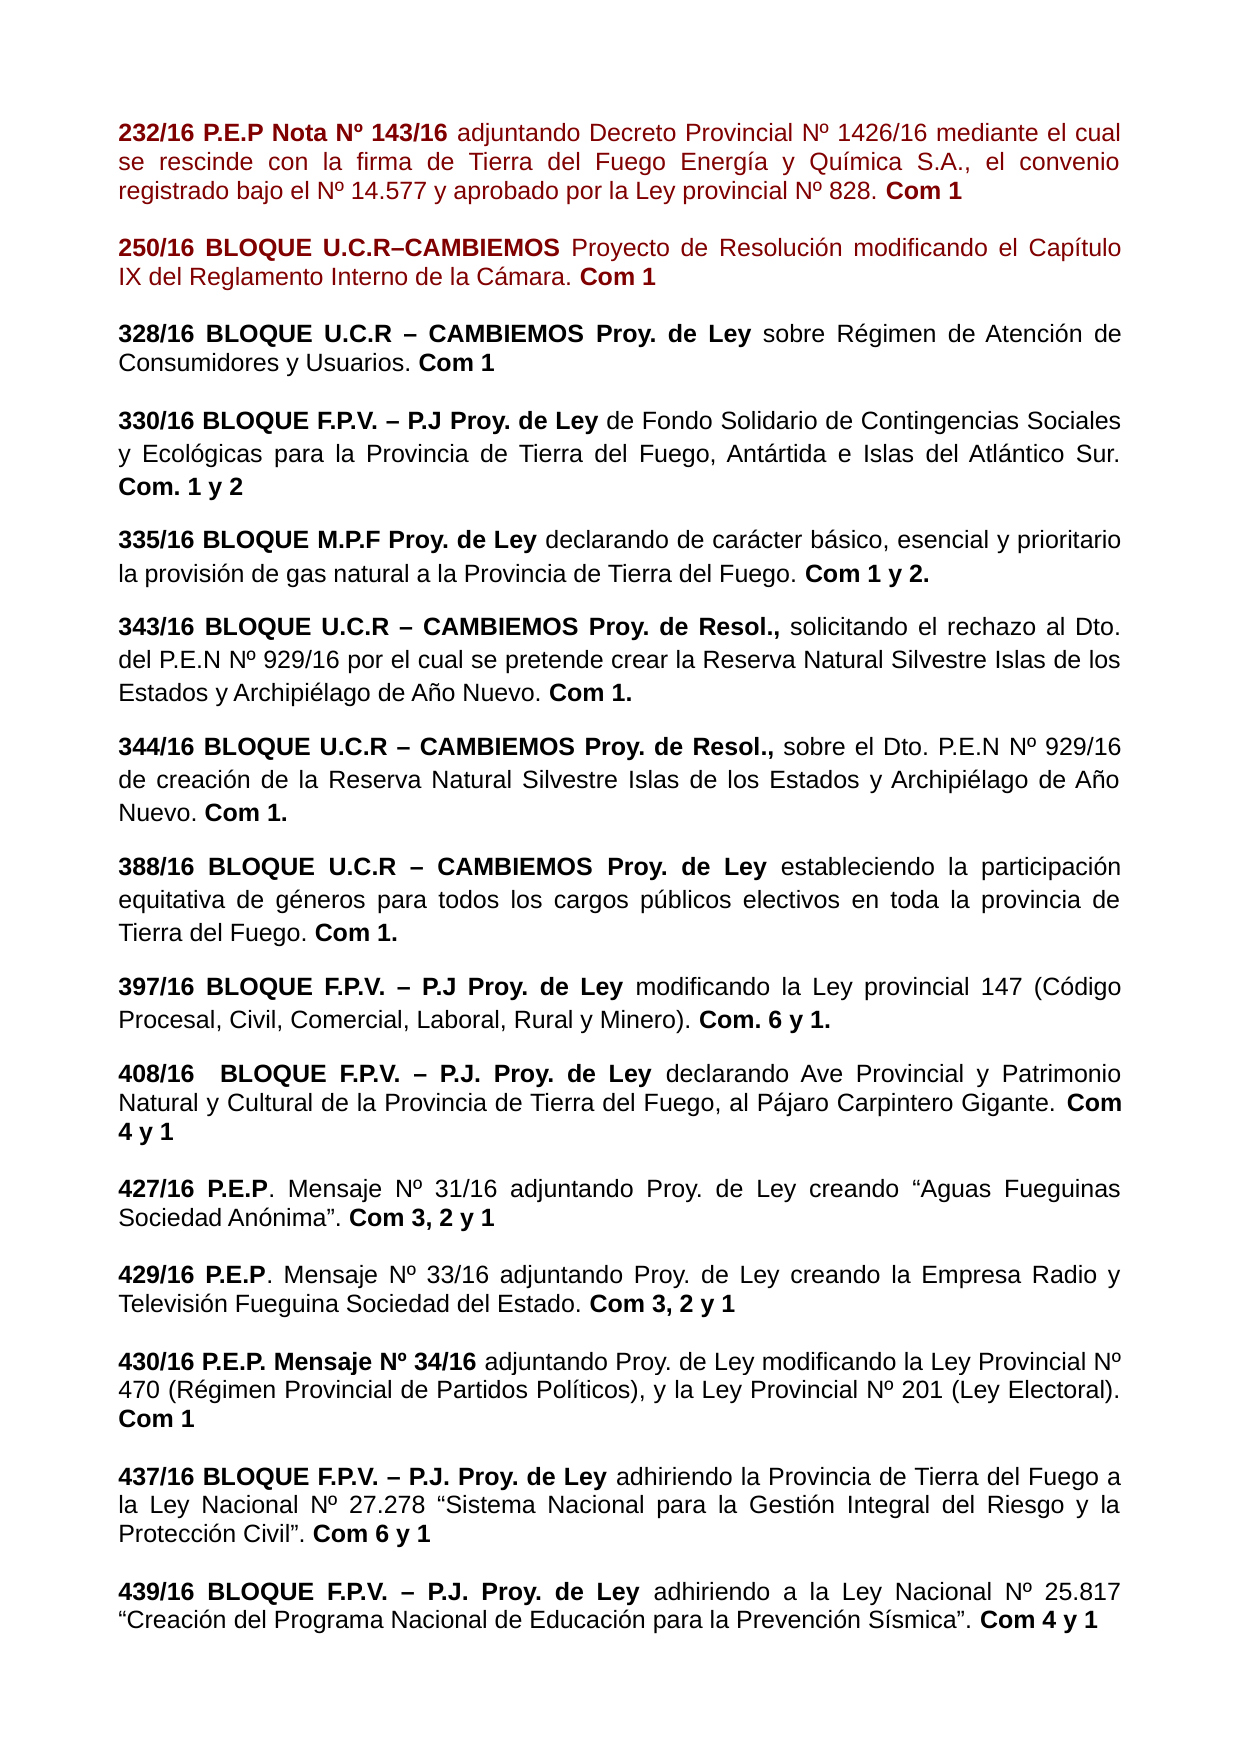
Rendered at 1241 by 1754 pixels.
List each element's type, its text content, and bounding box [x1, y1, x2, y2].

text 232/16 P.E.P Nota Nº 143/16 adjuntando Decreto Provincial Nº 1426/16 mediante el cual se rescinde con la firma de Tierra del Fuego Energía y Química S.A., el convenio registrado bajo el Nº 14.577 y aprobado por la Ley provincial Nº 828. Com 1 [118, 118, 1122, 204]
text 437/16 BLOQUE F.P.V. – P.J. Proy. de Ley adhiriendo la Provincia de Tierra del Fuego a la Ley Nacional Nº 27.278 “Sistema Nacional para la Gestión Integral del Riesgo y la Protección Civil”. Com 6 y 1 [118, 1461, 1122, 1548]
text 430/16 P.E.P. Mensaje Nº 34/16 adjuntando Proy. de Ley modificando la Ley Provincial Nº 470 (Régimen Provincial de Partidos Políticos), y la Ley Provincial Nº 201 (Ley Electoral). Com 1 [118, 1346, 1122, 1433]
text 330/16 BLOQUE F.P.V. – P.J Proy. de Ley de Fondo Solidario de Contingencias Sociales y Ecológicas para la Provincia de Tierra del Fuego, Antártida e Islas del Atlántico Sur. Com. 1 y 2 [118, 406, 1122, 500]
text 343/16 BLOQUE U.C.R – CAMBIEMOS Proy. de Resol., solicitando el rechazo al Dto. del P.E.N Nº 929/16 por el cual se pretende crear la Reserva Natural Silvestre Islas de los Estados y Archipiélago de Año Nuevo. Com 1. [118, 612, 1122, 707]
text 328/16 BLOQUE U.C.R – CAMBIEMOS Proy. de Ley sobre Régimen de Atención de Consumidores y Usuarios. Com 1 [118, 319, 1122, 377]
text 388/16 BLOQUE U.C.R – CAMBIEMOS Proy. de Ley estableciendo la participación equitativa de géneros para todos los cargos públicos electivos en toda la provincia de Tierra del Fuego. Com 1. [118, 852, 1122, 947]
text 439/16 BLOQUE F.P.V. – P.J. Proy. de Ley adhiriendo a la Ley Nacional Nº 25.817 “Creación del Programa Nacional de Educación para la Prevención Sísmica”. Com 4 y 1 [118, 1576, 1122, 1634]
text 250/16 BLOQUE U.C.R–CAMBIEMOS Proyecto de Resolución modificando el Capítulo IX del Reglamento Interno de la Cámara. Com 1 [118, 233, 1122, 291]
text 429/16 P.E.P. Mensaje Nº 33/16 adjuntando Proy. de Ley creando la Empresa Radio y Televisión Fueguina Sociedad del Estado. Com 3, 2 y 1 [118, 1260, 1122, 1318]
text 335/16 BLOQUE M.P.F Proy. de Ley declarando de carácter básico, esencial y prioritario la provisión de gas natural a la Provincia de Tierra del Fuego. Com 1 y 2. [118, 526, 1122, 587]
text 408/16 BLOQUE F.P.V. – P.J. Proy. de Ley declarando Ave Provincial y Patrimonio Natural y Cultural de la Provincia de Tierra del Fuego, al Pájaro Carpintero Gigante. Com 4 y 1 [118, 1059, 1122, 1145]
text 344/16 BLOQUE U.C.R – CAMBIEMOS Proy. de Resol., sobre el Dto. P.E.N Nº 929/16 de creación de la Reserva Natural Silvestre Islas de los Estados y Archipiélago de Año Nuevo. Com 1. [118, 732, 1122, 827]
text 397/16 BLOQUE F.P.V. – P.J Proy. de Ley modificando la Ley provincial 147 (Código Procesal, Civil, Comercial, Laboral, Rural y Minero). Com. 6 y 1. [118, 972, 1122, 1034]
text 427/16 P.E.P. Mensaje Nº 31/16 adjuntando Proy. de Ley creando “Aguas Fueguinas Sociedad Anónima”. Com 3, 2 y 1 [118, 1174, 1122, 1231]
